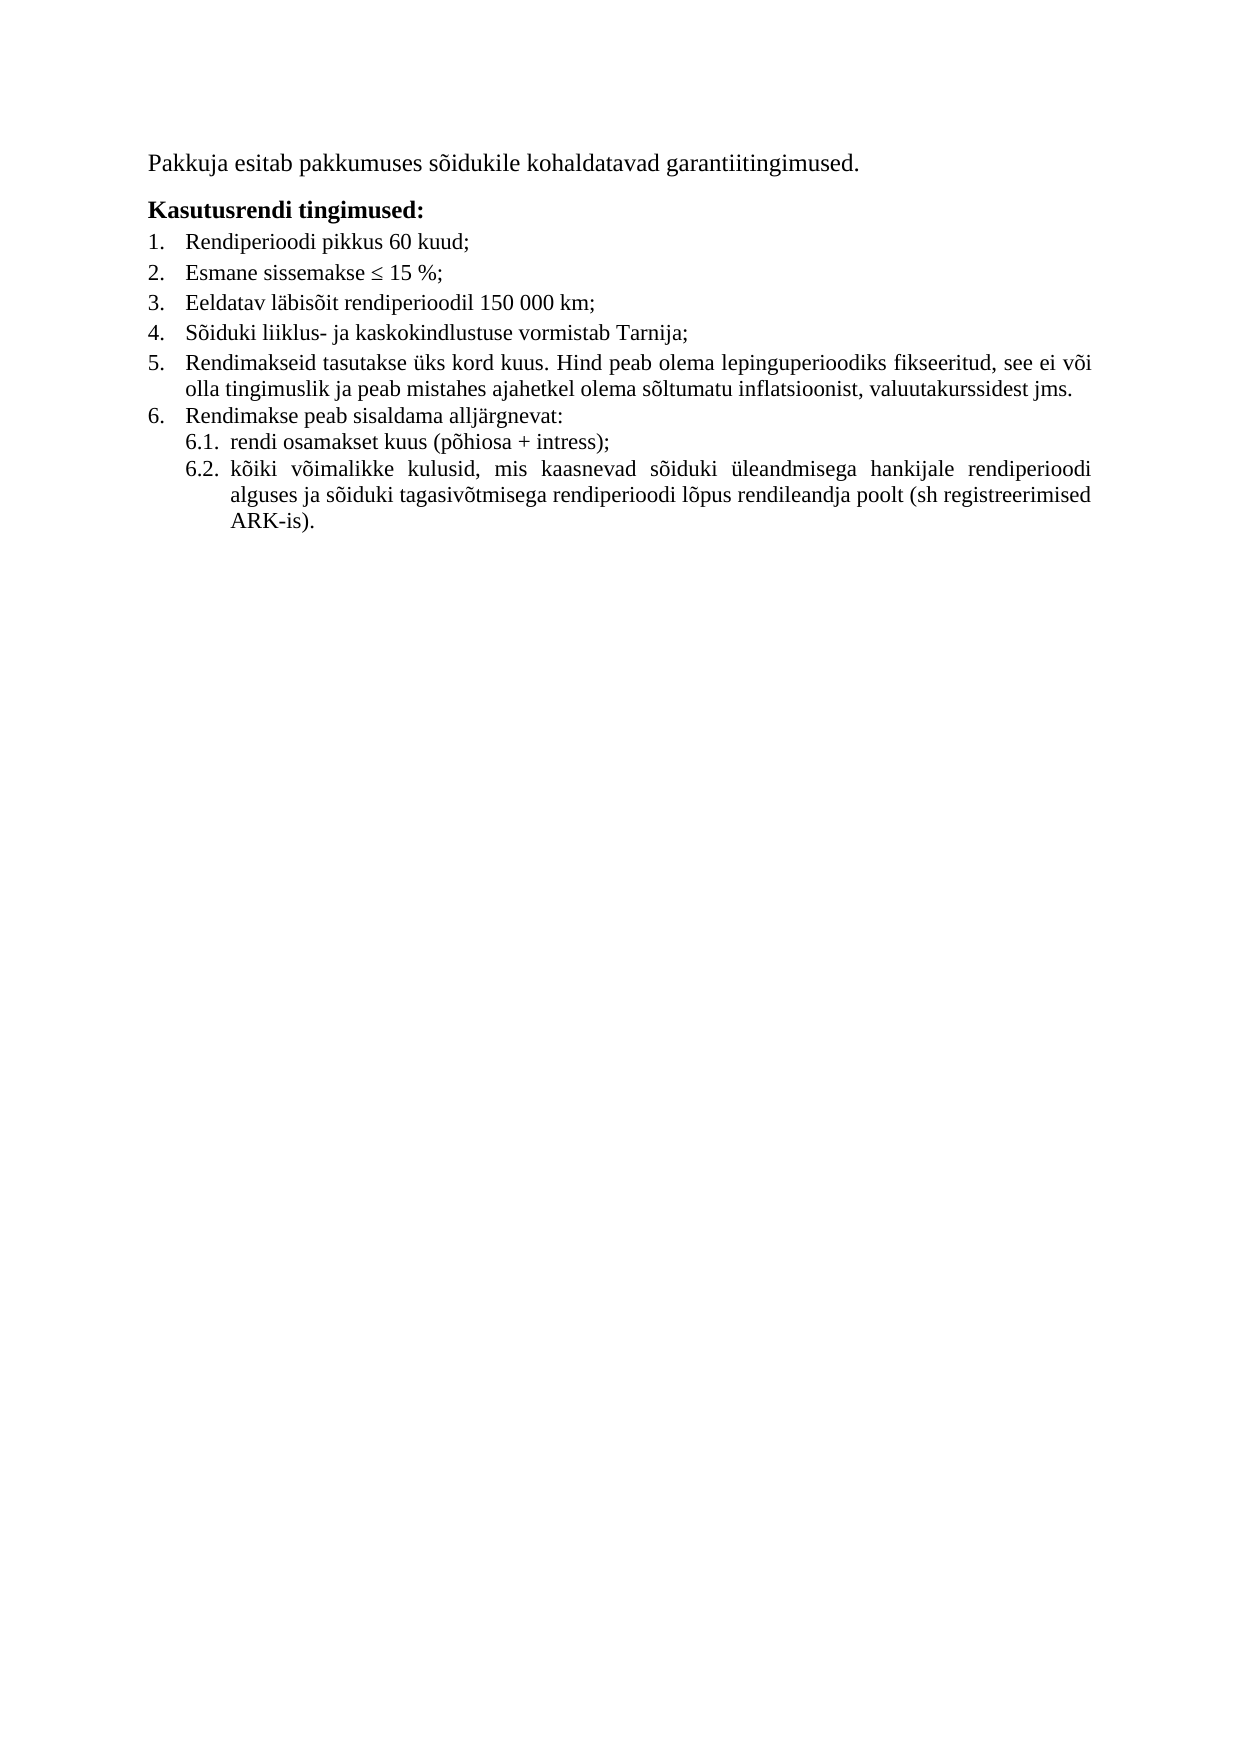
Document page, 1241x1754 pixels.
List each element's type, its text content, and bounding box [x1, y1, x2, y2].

list Rendiperioodi pikkus 60 kuud; [148, 228, 1093, 255]
list Rendimakseid tasutakse üks kord kuus. Hind peab olema lepinguperioodiks fikseeritud, see ei või olla tingimuslik ja peab mistahes ajahetkel olema sõltumatu inflatsioonist, valuutakurssidest jms. [148, 349, 1093, 402]
list Rendimakse peab sisaldama alljärgnevat: [148, 402, 1093, 428]
list kõiki võimalikke kulusid, mis kaasnevad sõiduki üleandmisega hankijale rendiperioodi alguses ja sõiduki tagasivõtmisega rendiperioodi lõpus rendileandja poolt (sh registreerimised ARK-is). [185, 454, 1093, 534]
text Kasutusrendi tingimused: [148, 195, 1093, 224]
list rendi osamakset kuus (põhiosa + intress); [185, 428, 1093, 454]
list Eeldatav läbisõit rendiperioodil 150 000 km; [148, 289, 1093, 315]
text Pakkuja esitab pakkumuses sõidukile kohaldatavad garantiitingimused. [148, 148, 1093, 176]
list Esmane sissemakse ≤ 15 %; [148, 258, 1093, 285]
list Sõiduki liiklus- ja kaskokindlustuse vormistab Tarnija; [148, 319, 1093, 345]
